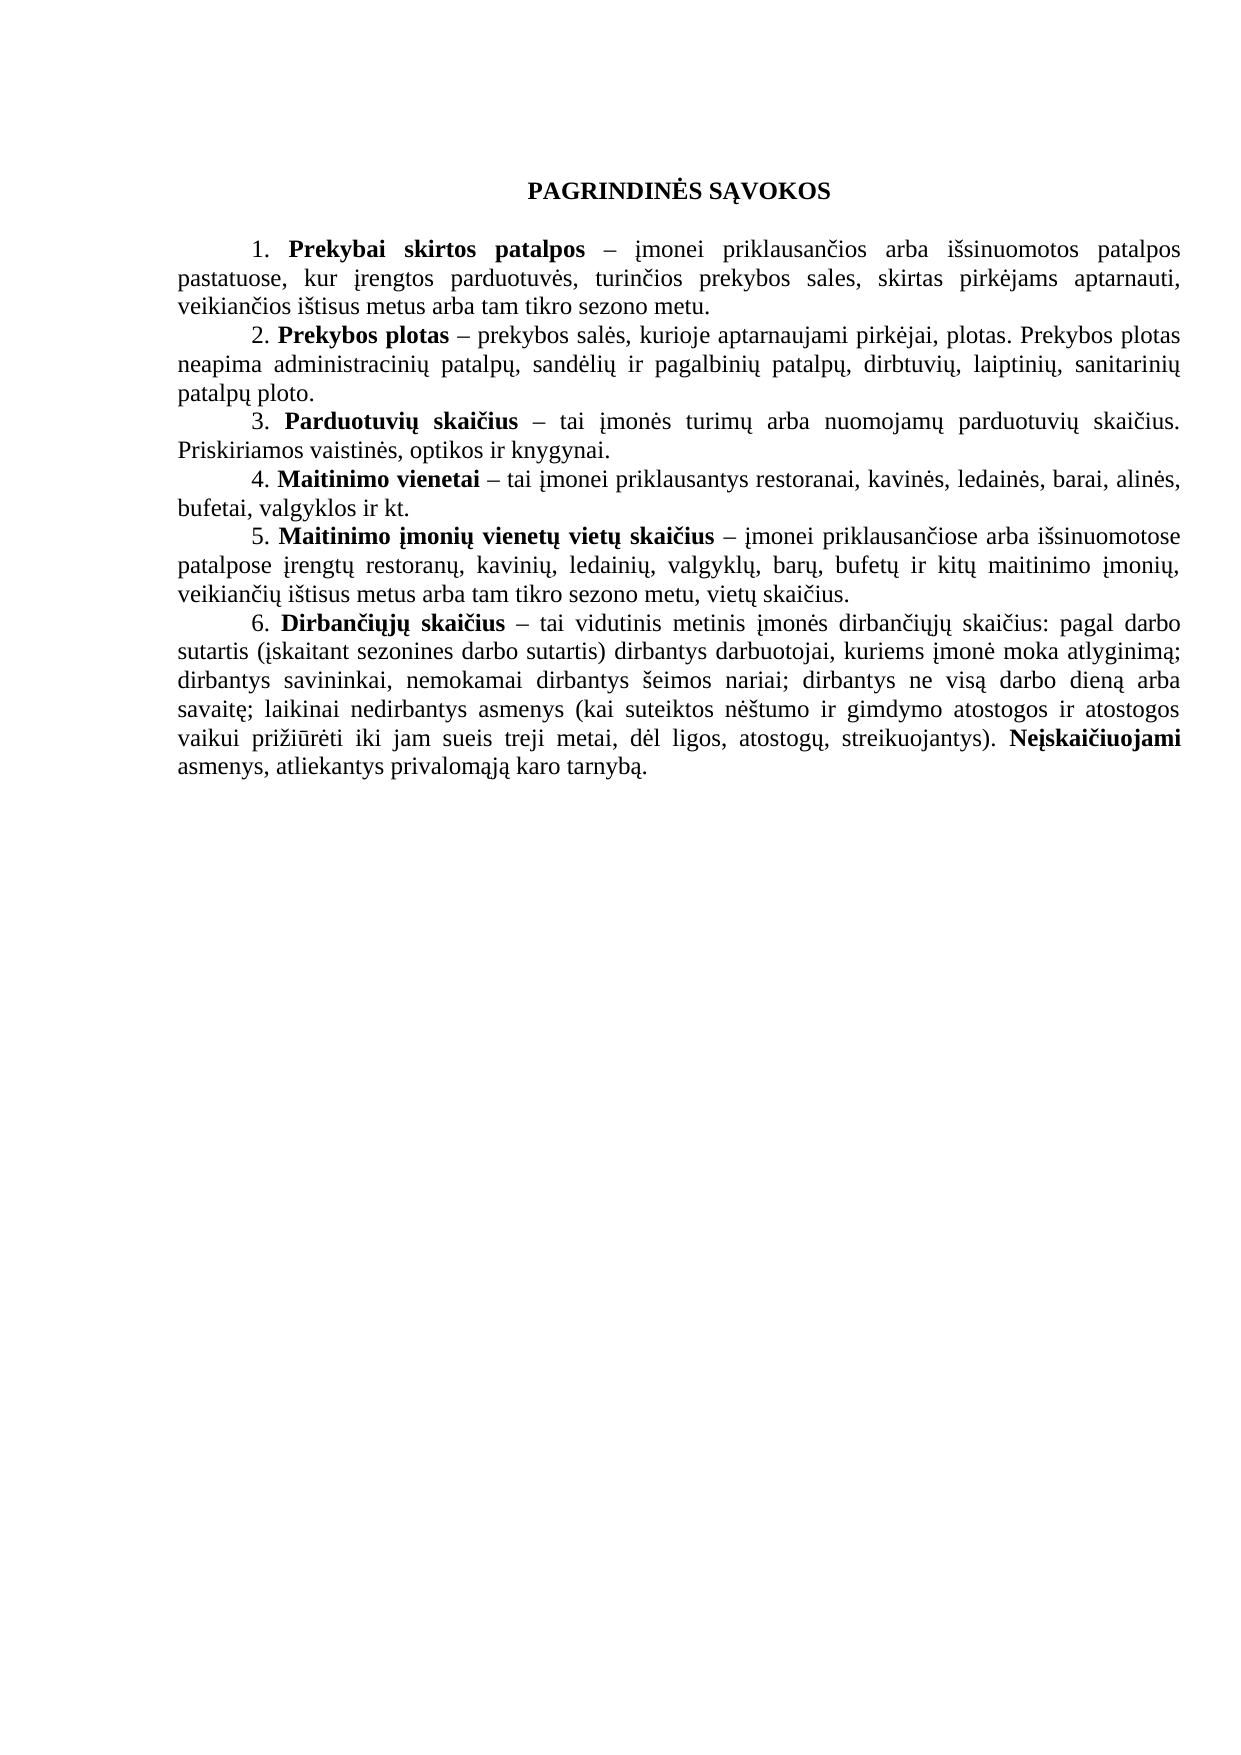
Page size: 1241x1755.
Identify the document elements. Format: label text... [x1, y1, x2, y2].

text 3. Parduotuvių skaičius – tai įmonės turimų arba nuomojamų parduotuvių skaičius. Priskiriamos vaistinės, optikos ir knygynai. [177, 406, 1181, 464]
text pagrindinės sąvokos [177, 176, 1181, 205]
text 5. Maitinimo įmonių vienetų vietų skaičius – įmonei priklausančiose arba išsinuomotose patalpose įrengtų restoranų, kavinių, ledainių, valgyklų, barų, bufetų ir kitų maitinimo įmonių, veikiančių ištisus metus arba tam tikro sezono metu, vietų skaičius. [177, 521, 1181, 608]
text 6. Dirbančiųjų skaičius – tai vidutinis metinis įmonės dirbančiųjų skaičius: pagal darbo sutartis (įskaitant sezonines darbo sutartis) dirbantys darbuotojai, kuriems įmonė moka atlyginimą; dirbantys savininkai, nemokamai dirbantys šeimos nariai; dirbantys ne visą darbo dieną arba savaitę; laikinai nedirbantys asmenys (kai suteiktos nėštumo ir gimdymo atostogos ir atostogos vaikui prižiūrėti iki jam sueis treji metai, dėl ligos, atostogų, streikuojantys). Neįskaičiuojami asmenys, atliekantys privalomąją karo tarnybą. [177, 608, 1181, 780]
text 2. Prekybos plotas – prekybos salės, kurioje aptarnaujami pirkėjai, plotas. Prekybos plotas neapima administracinių patalpų, sandėlių ir pagalbinių patalpų, dirbtuvių, laiptinių, sanitarinių patalpų ploto. [177, 320, 1181, 406]
text 1. prekybai skirtos patalpos – įmonei priklausančios arba išsinuomotos patalpos pastatuose, kur įrengtos parduotuvės, turinčios prekybos sales, skirtas pirkėjams aptarnauti, veikiančios ištisus metus arba tam tikro sezono metu. [177, 234, 1181, 320]
text 4. Maitinimo vienetai – tai įmonei priklausantys restoranai, kavinės, ledainės, barai, alinės, bufetai, valgyklos ir kt. [177, 464, 1181, 521]
